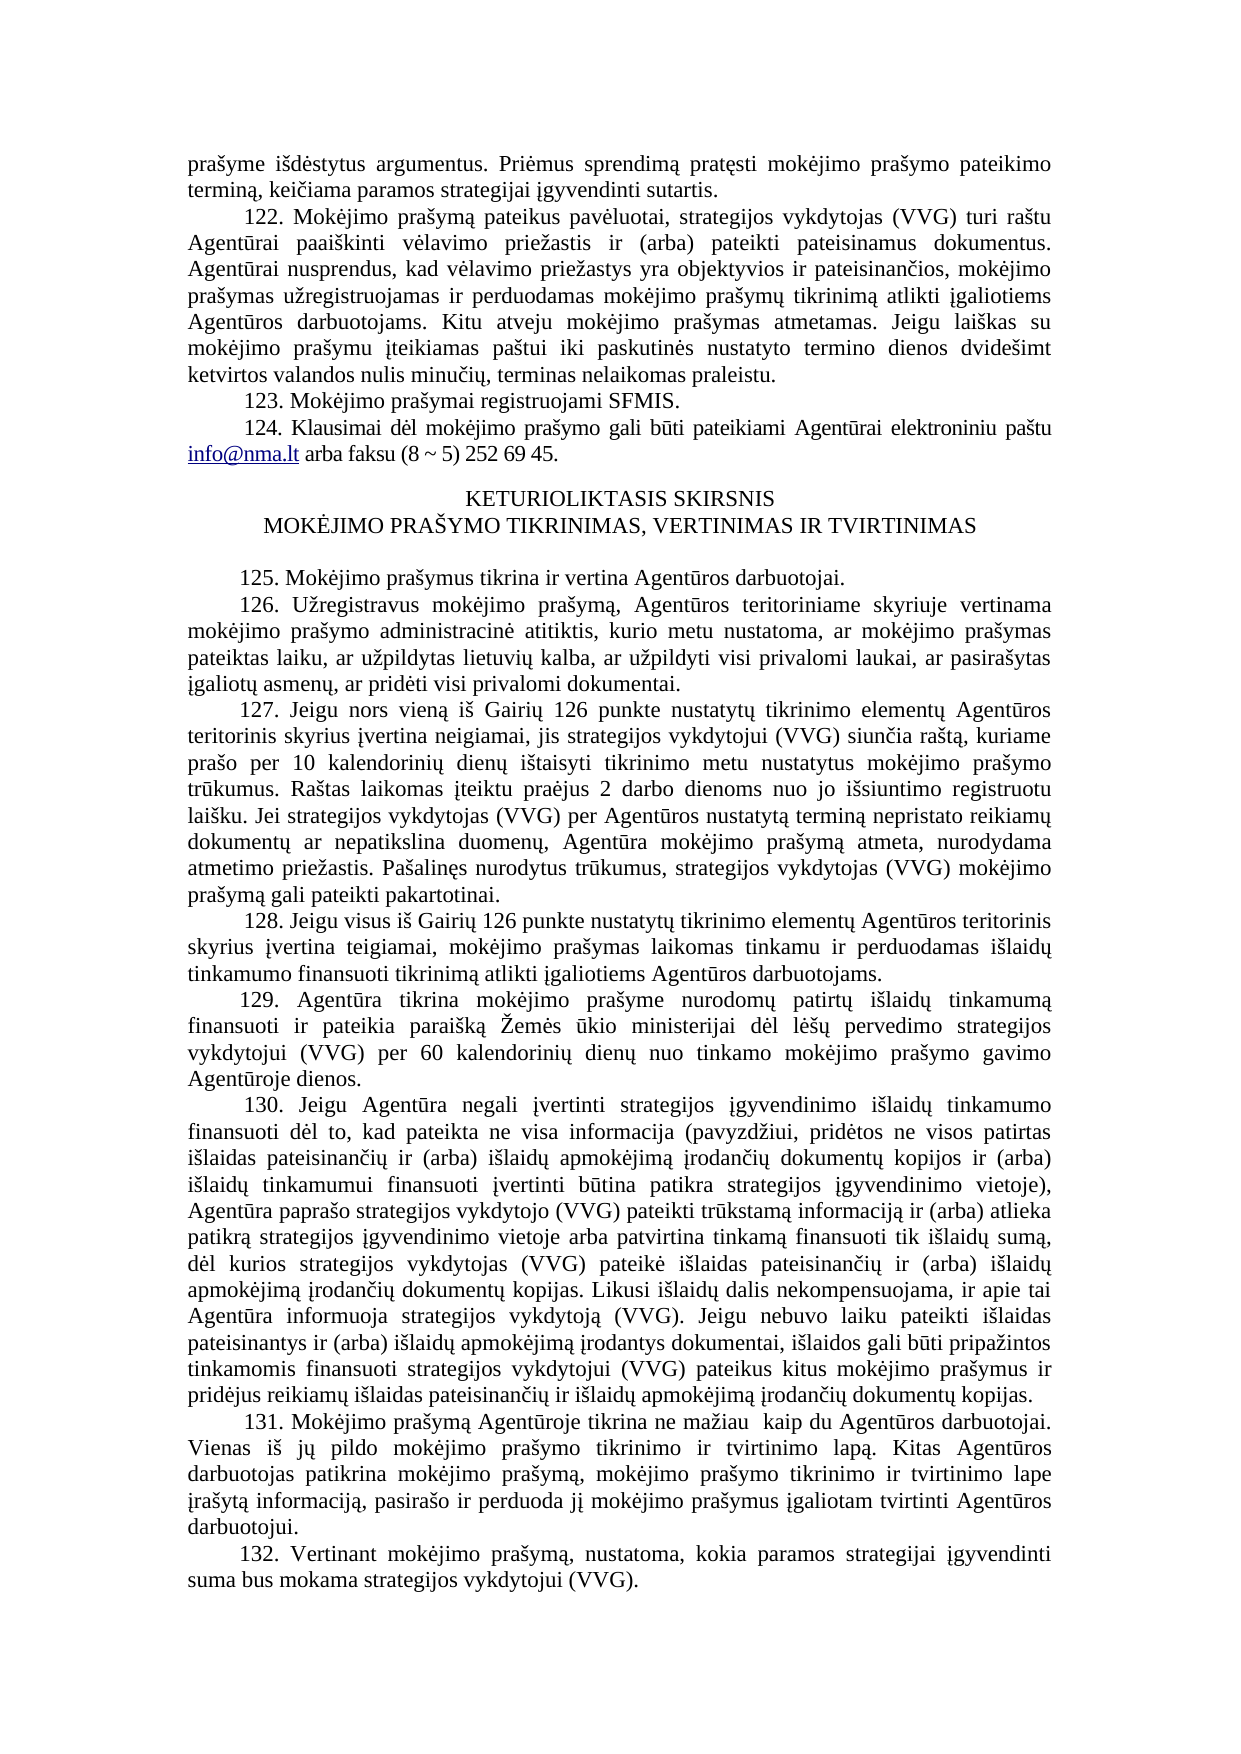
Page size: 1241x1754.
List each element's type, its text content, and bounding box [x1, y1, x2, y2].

text 129. Agentūra tikrina mokėjimo prašyme nurodomų patirtų išlaidų tinkamumą finansuoti ir pateikia paraišką Žemės ūkio ministerijai dėl lėšų pervedimo strategijos vykdytojui (VVG) per 60 kalendorinių dienų nuo tinkamo mokėjimo prašymo gavimo Agentūroje dienos. [187, 986, 1053, 1092]
text 131. Mokėjimo prašymą Agentūroje tikrina ne mažiau kaip du Agentūros darbuotojai. Vienas iš jų pildo mokėjimo prašymo tikrinimo ir tvirtinimo lapą. Kitas Agentūros darbuotojas patikrina mokėjimo prašymą, mokėjimo prašymo tikrinimo ir tvirtinimo lape įrašytą informaciją, pasirašo ir perduoda jį mokėjimo prašymus įgaliotam tvirtinti Agentūros darbuotojui. [187, 1408, 1053, 1539]
subtitle KETURIOLIKTASIS SKIRSNIS [187, 485, 1053, 512]
text 122. Mokėjimo prašymą pateikus pavėluotai, strategijos vykdytojas (VVG) turi raštu Agentūrai paaiškinti vėlavimo priežastis ir (arba) pateikti pateisinamus dokumentus. Agentūrai nusprendus, kad vėlavimo priežastys yra objektyvios ir pateisinančios, mokėjimo prašymas užregistruojamas ir perduodamas mokėjimo prašymų tikrinimą atlikti įgaliotiems Agentūros darbuotojams. Kitu atveju mokėjimo prašymas atmetamas. Jeigu laiškas su mokėjimo prašymu įteikiamas paštui iki paskutinės nustatyto termino dienos dvidešimt ketvirtos valandos nulis minučių, terminas nelaikomas praleistu. [187, 203, 1053, 387]
text 123. Mokėjimo prašymai registruojami SFMIS. [187, 387, 1053, 413]
text 125. Mokėjimo prašymus tikrina ir vertina Agentūros darbuotojai. [187, 564, 1053, 591]
text 132. Vertinant mokėjimo prašymą, nustatoma, kokia paramos strategijai įgyvendinti suma bus mokama strategijos vykdytojui (VVG). [187, 1539, 1053, 1592]
subtitle MOKĖJIMO PRAŠYMO TIKRINIMAS, VERTINIMAS IR TVIRTINIMAS [187, 512, 1053, 538]
text 130. Jeigu Agentūra negali įvertinti strategijos įgyvendinimo išlaidų tinkamumo finansuoti dėl to, kad pateikta ne visa informacija (pavyzdžiui, pridėtos ne visos patirtas išlaidas pateisinančių ir (arba) išlaidų apmokėjimą įrodančių dokumentų kopijos ir (arba) išlaidų tinkamumui finansuoti įvertinti būtina patikra strategijos įgyvendinimo vietoje), Agentūra paprašo strategijos vykdytojo (VVG) pateikti trūkstamą informaciją ir (arba) atlieka patikrą strategijos įgyvendinimo vietoje arba patvirtina tinkamą finansuoti tik išlaidų sumą, dėl kurios strategijos vykdytojas (VVG) pateikė išlaidas pateisinančių ir (arba) išlaidų apmokėjimą įrodančių dokumentų kopijas. Likusi išlaidų dalis nekompensuojama, ir apie tai Agentūra informuoja strategijos vykdytoją (VVG). Jeigu nebuvo laiku pateikti išlaidas pateisinantys ir (arba) išlaidų apmokėjimą įrodantys dokumentai, išlaidos gali būti pripažintos tinkamomis finansuoti strategijos vykdytojui (VVG) pateikus kitus mokėjimo prašymus ir pridėjus reikiamų išlaidas pateisinančių ir išlaidų apmokėjimą įrodančių dokumentų kopijas. [187, 1092, 1053, 1408]
text 128. Jeigu visus iš Gairių 126 punkte nustatytų tikrinimo elementų Agentūros teritorinis skyrius įvertina teigiamai, mokėjimo prašymas laikomas tinkamu ir perduodamas išlaidų tinkamumo finansuoti tikrinimą atlikti įgaliotiems Agentūros darbuotojams. [187, 907, 1053, 986]
text 127. Jeigu nors vieną iš Gairių 126 punkte nustatytų tikrinimo elementų Agentūros teritorinis skyrius įvertina neigiamai, jis strategijos vykdytojui (VVG) siunčia raštą, kuriame prašo per 10 kalendorinių dienų ištaisyti tikrinimo metu nustatytus mokėjimo prašymo trūkumus. Raštas laikomas įteiktu praėjus 2 darbo dienoms nuo jo išsiuntimo registruotu laišku. Jei strategijos vykdytojas (VVG) per Agentūros nustatytą terminą nepristato reikiamų dokumentų ar nepatikslina duomenų, Agentūra mokėjimo prašymą atmeta, nurodydama atmetimo priežastis. Pašalinęs nurodytus trūkumus, strategijos vykdytojas (VVG) mokėjimo prašymą gali pateikti pakartotinai. [187, 696, 1053, 907]
text prašyme išdėstytus argumentus. Priėmus sprendimą pratęsti mokėjimo prašymo pateikimo terminą, keičiama paramos strategijai įgyvendinti sutartis. [187, 150, 1053, 203]
text 126. Užregistravus mokėjimo prašymą, Agentūros teritoriniame skyriuje vertinama mokėjimo prašymo administracinė atitiktis, kurio metu nustatoma, ar mokėjimo prašymas pateiktas laiku, ar užpildytas lietuvių kalba, ar užpildyti visi privalomi laukai, ar pasirašytas įgaliotų asmenų, ar pridėti visi privalomi dokumentai. [187, 591, 1053, 696]
text 124. Klausimai dėl mokėjimo prašymo gali būti pateikiami Agentūrai elektroniniu paštu info@nma.lt arba faksu (8 ~ 5) 252 69 45. [187, 413, 1053, 466]
